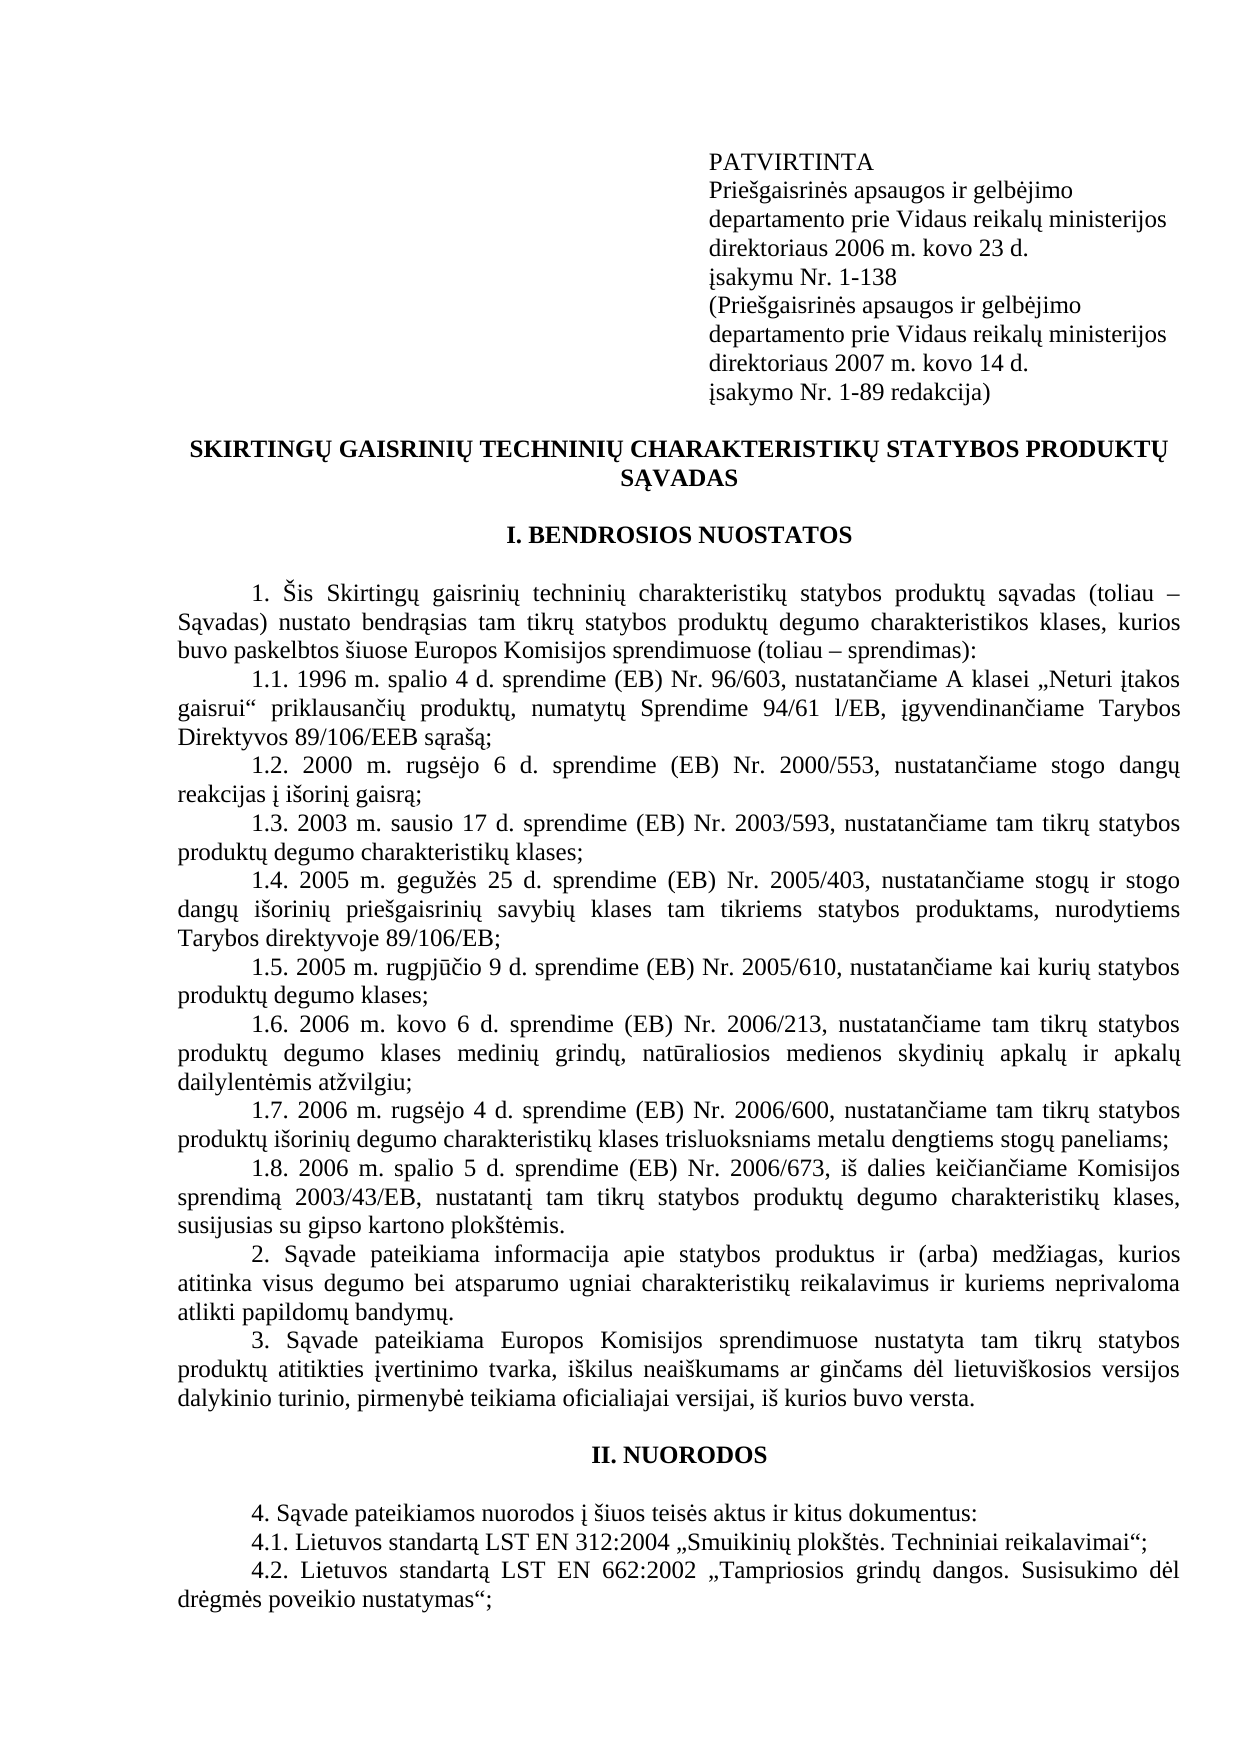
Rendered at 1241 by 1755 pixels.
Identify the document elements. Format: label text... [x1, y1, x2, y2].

text įsakymo Nr. 1-89 redakcija) [177, 377, 1181, 406]
text įsakymu Nr. 1-138 [177, 262, 1181, 291]
text direktoriaus 2006 m. kovo 23 d. [177, 233, 1181, 262]
text 1.1. 1996 m. spalio 4 d. sprendime (EB) Nr. 96/603, nustatančiame A klasei „Neturi įtakos gaisrui“ priklausančių produktų, numatytų Sprendime 94/61 l/EB, įgyvendinančiame Tarybos Direktyvos 89/106/EEB sąrašą; [177, 664, 1181, 751]
text 1.6. 2006 m. kovo 6 d. sprendime (EB) Nr. 2006/213, nustatančiame tam tikrų statybos produktų degumo klases medinių grindų, natūraliosios medienos skydinių apkalų ir apkalų dailylentėmis atžvilgiu; [177, 1009, 1181, 1096]
text 1.8. 2006 m. spalio 5 d. sprendime (EB) Nr. 2006/673, iš dalies keičiančiame Komisijos sprendimą 2003/43/EB, nustatantį tam tikrų statybos produktų degumo charakteristikų klases, susijusias su gipso kartono plokštėmis. [177, 1153, 1181, 1239]
text SKIRTINGŲ GAISRINIŲ TECHNINIŲ CHARAKTERISTIKŲ STATYBOS PRODUKTŲ SĄVADAS [177, 434, 1181, 492]
text 1.7. 2006 m. rugsėjo 4 d. sprendime (EB) Nr. 2006/600, nustatančiame tam tikrų statybos produktų išorinių degumo charakteristikų klases trisluoksniams metalu dengtiems stogų paneliams; [177, 1096, 1181, 1153]
text departamento prie Vidaus reikalų ministerijos [177, 319, 1181, 348]
text 1.3. 2003 m. sausio 17 d. sprendime (EB) Nr. 2003/593, nustatančiame tam tikrų statybos produktų degumo charakteristikų klases; [177, 808, 1181, 866]
text departamento prie Vidaus reikalų ministerijos [177, 204, 1181, 233]
text 2. Sąvade pateikiama informacija apie statybos produktus ir (arba) medžiagas, kurios atitinka visus degumo bei atsparumo ugniai charakteristikų reikalavimus ir kuriems neprivaloma atlikti papildomų bandymų. [177, 1239, 1181, 1326]
text 1.2. 2000 m. rugsėjo 6 d. sprendime (EB) Nr. 2000/553, nustatančiame stogo dangų reakcijas į išorinį gaisrą; [177, 751, 1181, 808]
text Priešgaisrinės apsaugos ir gelbėjimo [177, 176, 1181, 204]
text PATVIRTINTA [177, 147, 1181, 176]
text (Priešgaisrinės apsaugos ir gelbėjimo [177, 291, 1181, 319]
text 3. Sąvade pateikiama Europos Komisijos sprendimuose nustatyta tam tikrų statybos produktų atitikties įvertinimo tvarka, iškilus neaiškumams ar ginčams dėl lietuviškosios versijos dalykinio turinio, pirmenybė teikiama oficialiajai versijai, iš kurios buvo versta. [177, 1326, 1181, 1412]
text 1.4. 2005 m. gegužės 25 d. sprendime (EB) Nr. 2005/403, nustatančiame stogų ir stogo dangų išorinių priešgaisrinių savybių klases tam tikriems statybos produktams, nurodytiems Tarybos direktyvoje 89/106/EB; [177, 866, 1181, 952]
text 4.2. Lietuvos standartą LST EN 662:2002 „Tampriosios grindų dangos. Susisukimo dėl drėgmės poveikio nustatymas“; [177, 1556, 1181, 1613]
text 4. Sąvade pateikiamos nuorodos į šiuos teisės aktus ir kitus dokumentus: [177, 1498, 1181, 1527]
text I. BENDROSIOS NUOSTATOS [177, 521, 1181, 549]
text II. NUORODOS [177, 1441, 1181, 1469]
text 4.1. Lietuvos standartą LST EN 312:2004 „Smuikinių plokštės. Techniniai reikalavimai“; [177, 1527, 1181, 1556]
text direktoriaus 2007 m. kovo 14 d. [177, 348, 1181, 377]
text 1.5. 2005 m. rugpjūčio 9 d. sprendime (EB) Nr. 2005/610, nustatančiame kai kurių statybos produktų degumo klases; [177, 952, 1181, 1009]
text 1. Šis Skirtingų gaisrinių techninių charakteristikų statybos produktų sąvadas (toliau – Sąvadas) nustato bendrąsias tam tikrų statybos produktų degumo charakteristikos klases, kurios buvo paskelbtos šiuose Europos Komisijos sprendimuose (toliau – sprendimas): [177, 578, 1181, 664]
